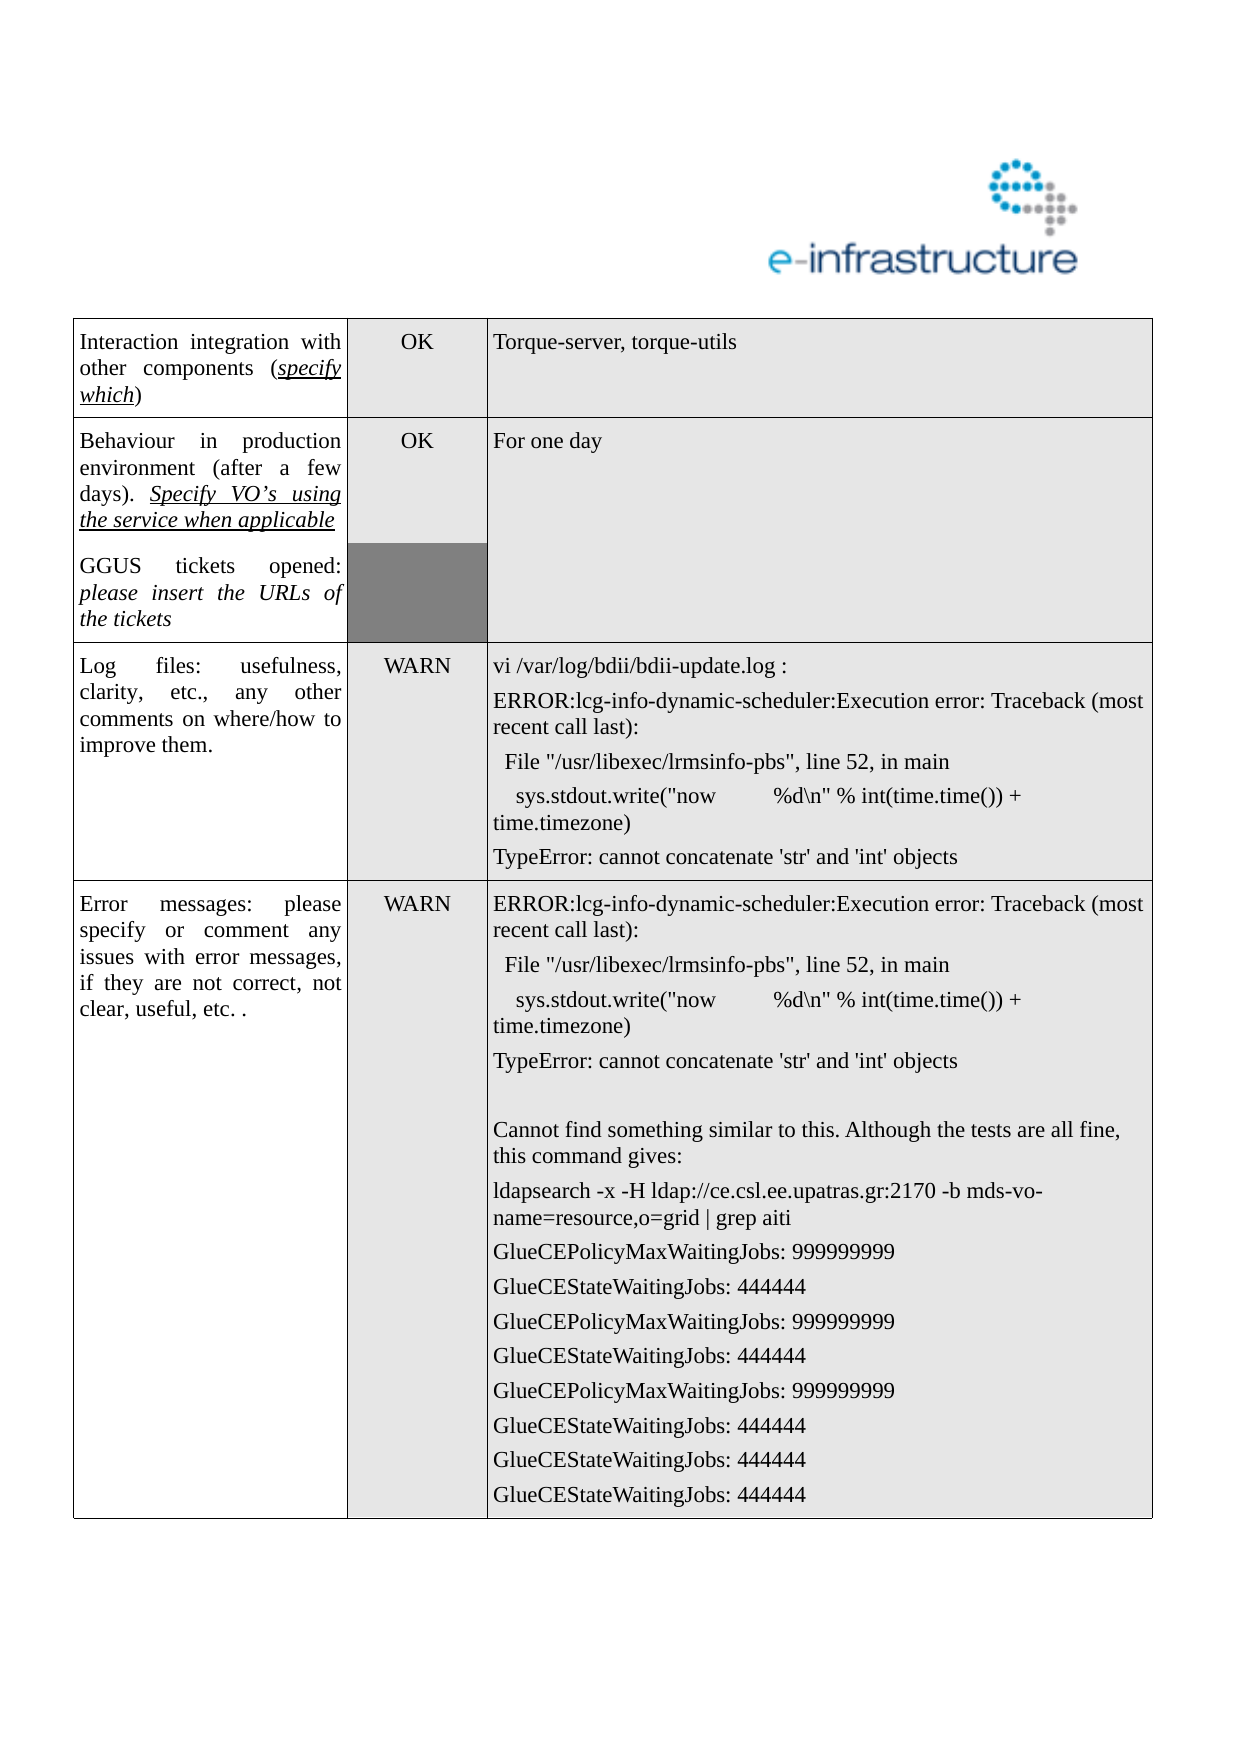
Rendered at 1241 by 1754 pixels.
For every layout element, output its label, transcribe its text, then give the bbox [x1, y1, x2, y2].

table_cell GGUS tickets opened: please insert the URLs of the tickets [74, 543, 347, 642]
table_cell OK [348, 418, 487, 543]
table_cell WARN [348, 643, 487, 880]
table_cell WARN [348, 881, 487, 1517]
table_cell Torque-server, torque-utils [488, 319, 1152, 417]
table_cell Log files: usefulness, clarity, etc., any other comments on where/how to improve them. [74, 643, 347, 880]
table_cell OK [348, 319, 487, 417]
table_cell Error messages: please specify or comment any issues with error messages, if they are not correct, not clear, useful, etc. . [74, 881, 347, 1517]
table_cell vi /var/log/bdii/bdii-update.log : ERROR:lcg-info-dynamic-scheduler:Execution error: Traceback (most recent call last): File "/usr/libexec/lrmsinfo-pbs", line 52, in main sys.stdout.write("now %d\n" % int(time.time()) + time.timezone) TypeError: cannot concatenate 'str' and 'int' objects [488, 643, 1152, 880]
table_cell [488, 543, 1152, 642]
table_cell For one day [488, 418, 1152, 543]
table_cell ERROR:lcg-info-dynamic-scheduler:Execution error: Traceback (most recent call last): File "/usr/libexec/lrmsinfo-pbs", line 52, in main sys.stdout.write("now %d\n" % int(time.time()) + time.timezone) TypeError: cannot concatenate 'str' and 'int' objects Cannot find something similar to this. Although the tests are all fine, this command gives: ldapsearch -x -H ldap://ce.csl.ee.upatras.gr:2170 -b mds-vo-name=resource,o=grid | grep aiti GlueCEPolicyMaxWaitingJobs: 999999999 GlueCEStateWaitingJobs: 444444 GlueCEPolicyMaxWaitingJobs: 999999999 GlueCEStateWaitingJobs: 444444 GlueCEPolicyMaxWaitingJobs: 999999999 GlueCEStateWaitingJobs: 444444 GlueCEStateWaitingJobs: 444444 GlueCEStateWaitingJobs: 444444 [488, 881, 1152, 1517]
table_cell Interaction integration with other components (specify which) [74, 319, 347, 417]
table_cell Behaviour in production environment (after a few days). Specify VO’s using the service when applicable [74, 418, 347, 543]
table_cell [348, 543, 487, 642]
